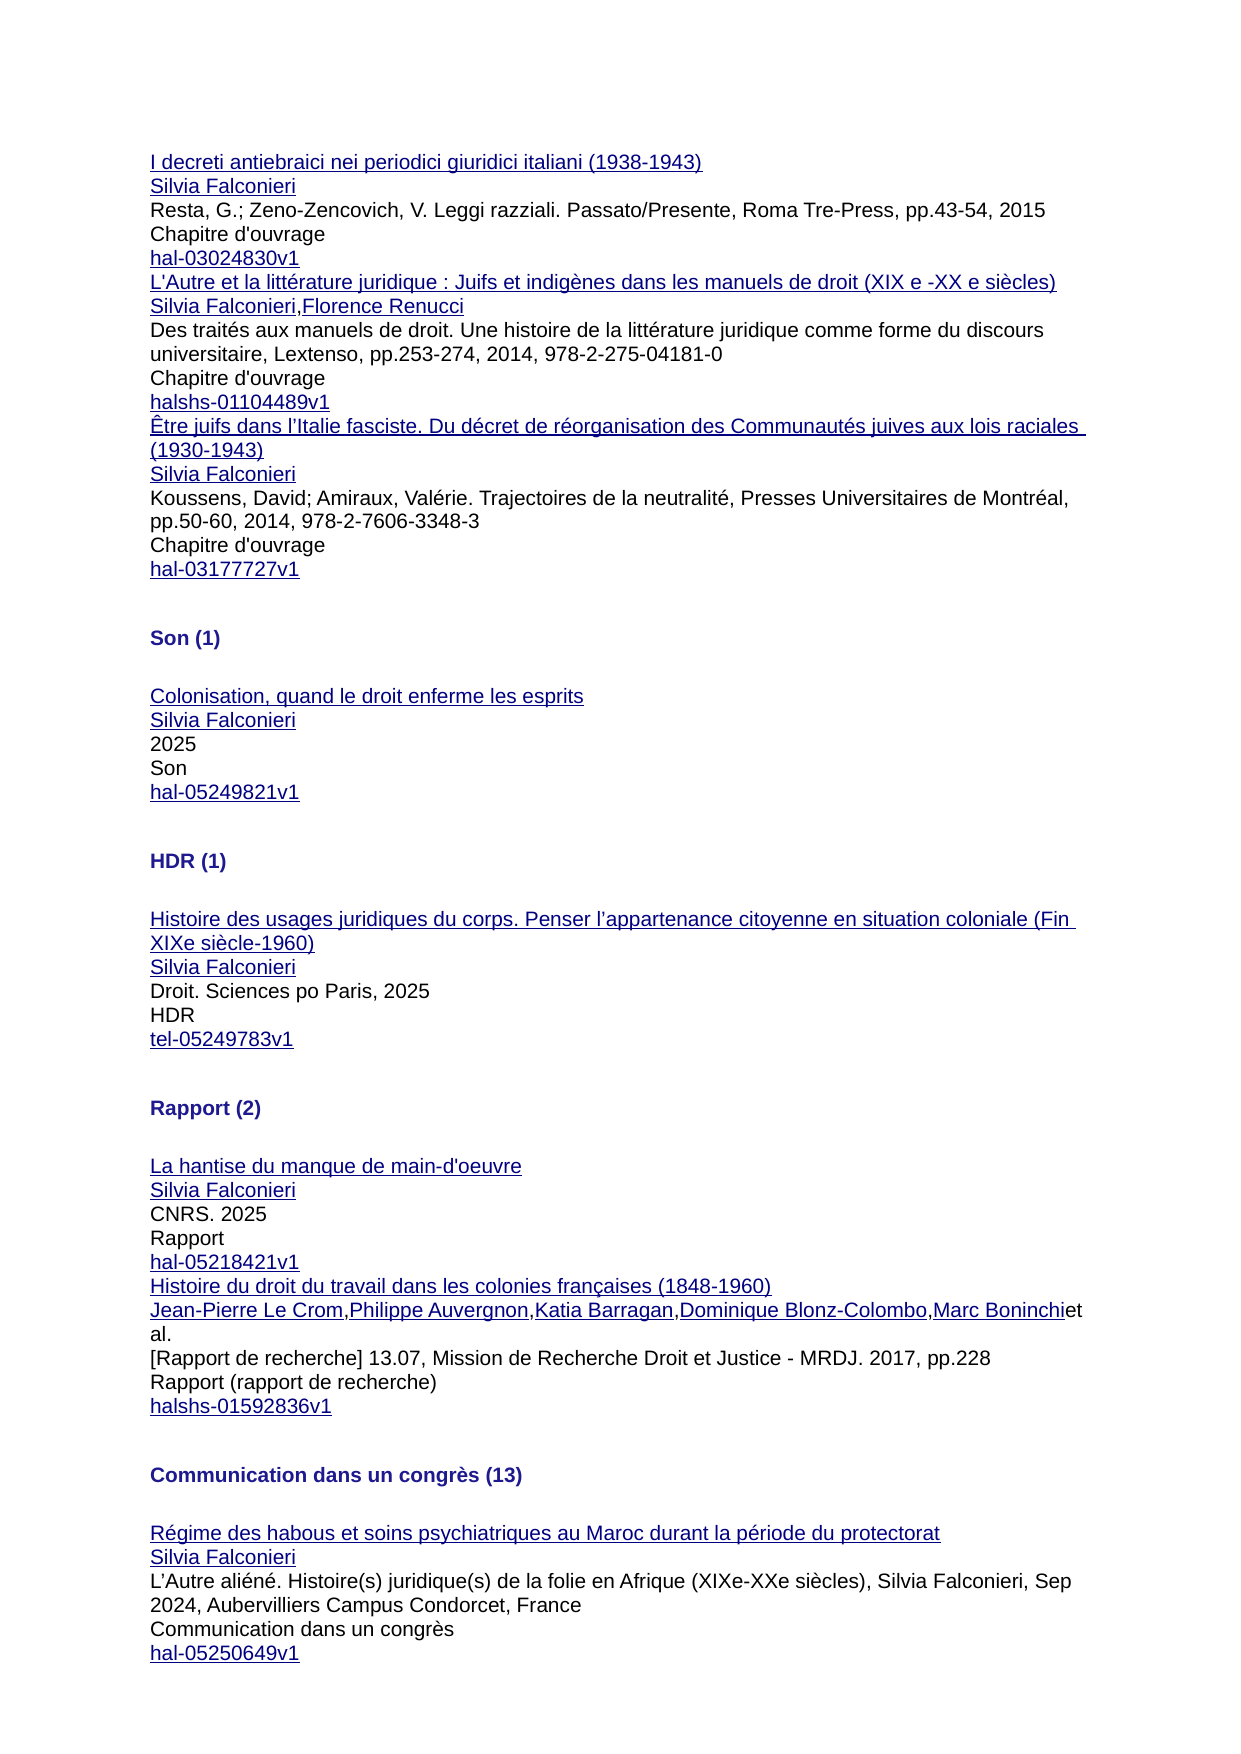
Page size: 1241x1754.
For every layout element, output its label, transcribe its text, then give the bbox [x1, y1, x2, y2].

table_header Régime des habous et soins psychiatriques au Maroc durant la période du protectorat Silvia Falconieri L’Autre aliéné. Histoire(s) juridique(s) de la folie en Afrique (XIXe-XXe siècles), Silvia Falconieri, Sep 2024, Aubervilliers Campus Condorcet, France Communication dans un congrès hal-05250649v1 [150, 1521, 1090, 1664]
table_cell I decreti antiebraici nei periodici giuridici italiani (1938-1943) Silvia Falconieri Resta, G.; Zeno-Zencovich, V. Leggi razziali. Passato/Presente, Roma Tre-Press, pp.43-54, 2015 Chapitre d'ouvrage hal-03024830v1 [150, 150, 1090, 270]
table_cell Histoire du droit du travail dans les colonies françaises (1848-1960) Jean-Pierre Le Crom,Philippe Auvergnon,Katia Barragan,Dominique Blonz-Colombo,Marc Boninchiet al. [Rapport de recherche] 13.07, Mission de Recherche Droit et Justice - MRDJ. 2017, pp.228 Rapport (rapport de recherche) halshs-01592836v1 [150, 1274, 1090, 1418]
subtitle Rapport (2) [150, 1096, 1090, 1120]
table_cell L'Autre et la littérature juridique : Juifs et indigènes dans les manuels de droit (XIX e -XX e siècles) Silvia Falconieri,Florence Renucci Des traités aux manuels de droit. Une histoire de la littérature juridique comme forme du discours universitaire, Lextenso, pp.253-274, 2014, 978-2-275-04181-0 Chapitre d'ouvrage halshs-01104489v1 [150, 270, 1090, 413]
subtitle HDR (1) [150, 849, 1090, 873]
table_header La hantise du manque de main-d'oeuvre Silvia Falconieri CNRS. 2025 Rapport hal-05218421v1 [150, 1154, 1090, 1274]
table_cell Être juifs dans l’Italie fasciste. Du décret de réorganisation des Communautés juives aux lois raciales (1930-1943) Silvia Falconieri Koussens, David; Amiraux, Valérie. Trajectoires de la neutralité, Presses Universitaires de Montréal, pp.50-60, 2014, 978-2-7606-3348-3 Chapitre d'ouvrage hal-03177727v1 [150, 414, 1090, 581]
subtitle Communication dans un congrès (13) [150, 1462, 1090, 1486]
table_header Colonisation, quand le droit enferme les esprits Silvia Falconieri 2025 Son hal-05249821v1 [150, 684, 1090, 804]
subtitle Son (1) [150, 626, 1090, 650]
table_header Histoire des usages juridiques du corps. Penser l’appartenance citoyenne en situation coloniale (Fin XIXe siècle-1960) Silvia Falconieri Droit. Sciences po Paris, 2025 HDR tel-05249783v1 [150, 907, 1090, 1051]
